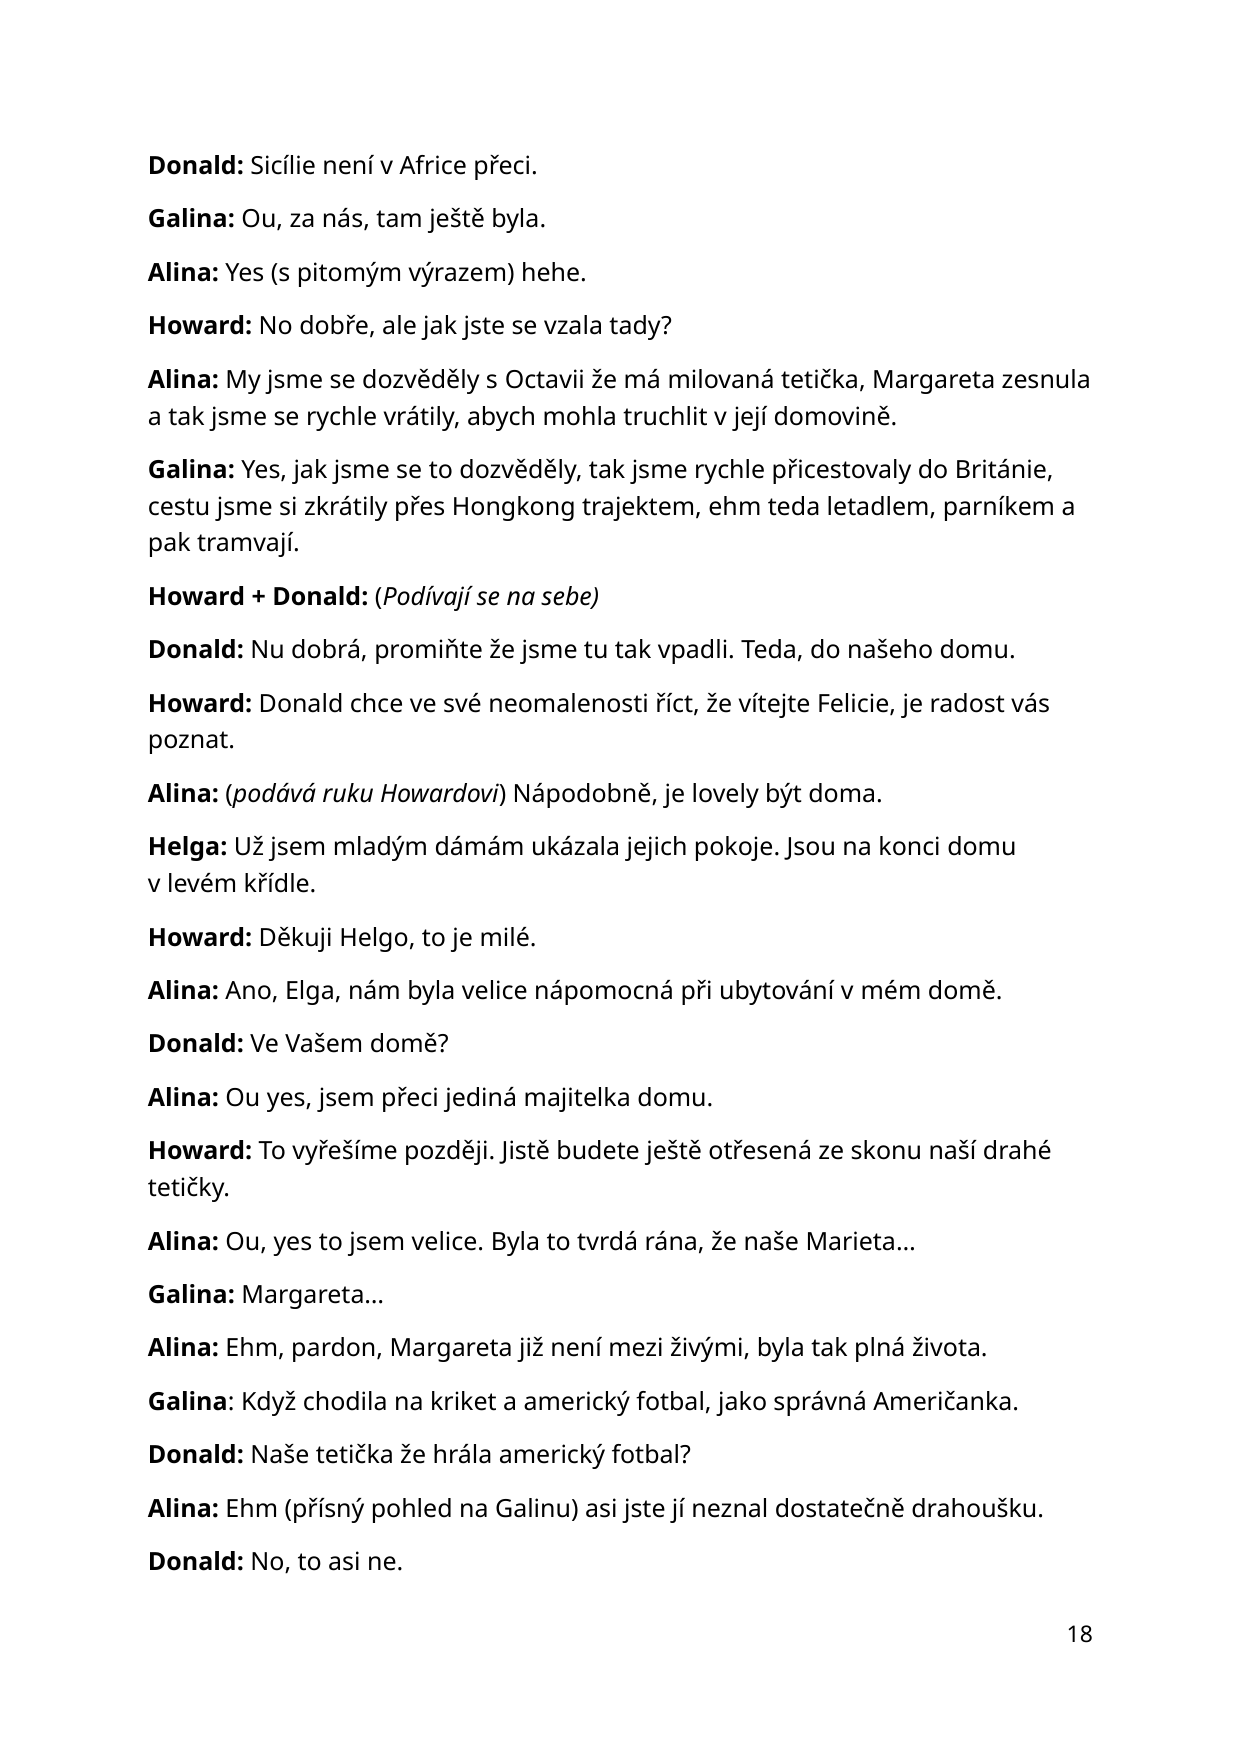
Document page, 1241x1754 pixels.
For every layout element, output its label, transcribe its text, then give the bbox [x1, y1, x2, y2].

text Donald: Naše tetička že hrála americký fotbal? [148, 1437, 1093, 1471]
text Alina: My jsme se dozvěděly s Octavii že má milovaná tetička, Margareta zesnula a tak jsme se rychle vrátily, abych mohla truchlit v její domovině. [148, 361, 1093, 432]
text Galina: Ou, za nás, tam ještě byla. [148, 201, 1093, 235]
text Galina: Margareta… [148, 1277, 1093, 1311]
text Howard + Donald: (Podívají se na sebe) [148, 578, 1093, 613]
text Donald: Sicílie není v Africe přeci. [148, 148, 1093, 182]
text Donald: Ve Vašem domě? [148, 1026, 1093, 1060]
text Alina: Yes (s pitomým výrazem) hehe. [148, 254, 1093, 288]
text Alina: Ou yes, jsem přeci jediná majitelka domu. [148, 1079, 1093, 1114]
text Alina: Ano, Elga, nám byla velice nápomocná při ubytování v mém domě. [148, 973, 1093, 1007]
text Alina: Ehm (přísný pohled na Galinu) asi jste jí neznal dostatečně drahoušku. [148, 1490, 1093, 1524]
text Howard: No dobře, ale jak jste se vzala tady? [148, 308, 1093, 342]
text Howard: Donald chce ve své neomalenosti říct, že vítejte Felicie, je radost vás poznat. [148, 685, 1093, 756]
text Alina: (podává ruku Howardovi) Nápodobně, je lovely být doma. [148, 776, 1093, 810]
text Helga: Už jsem mladým dámám ukázala jejich pokoje. Jsou na konci domu v levém křídle. [148, 829, 1093, 900]
text Donald: No, to asi ne. [148, 1544, 1093, 1578]
text Alina: Ou, yes to jsem velice. Byla to tvrdá rána, že naše Marieta… [148, 1223, 1093, 1257]
text Galina: Yes, jak jsme se to dozvěděly, tak jsme rychle přicestovaly do Británie, cestu jsme si zkrátily přes Hongkong trajektem, ehm teda letadlem, parníkem a pak tramvají. [148, 452, 1093, 559]
text Alina: Ehm, pardon, Margareta již není mezi živými, byla tak plná života. [148, 1330, 1093, 1364]
text Galina: Když chodila na kriket a americký fotbal, jako správná Američanka. [148, 1383, 1093, 1418]
text Howard: Děkuji Helgo, to je milé. [148, 919, 1093, 953]
text Donald: Nu dobrá, promiňte že jsme tu tak vpadli. Teda, do našeho domu. [148, 632, 1093, 666]
text Howard: To vyřešíme později. Jistě budete ještě otřesená ze skonu naší drahé tetičky. [148, 1133, 1093, 1204]
